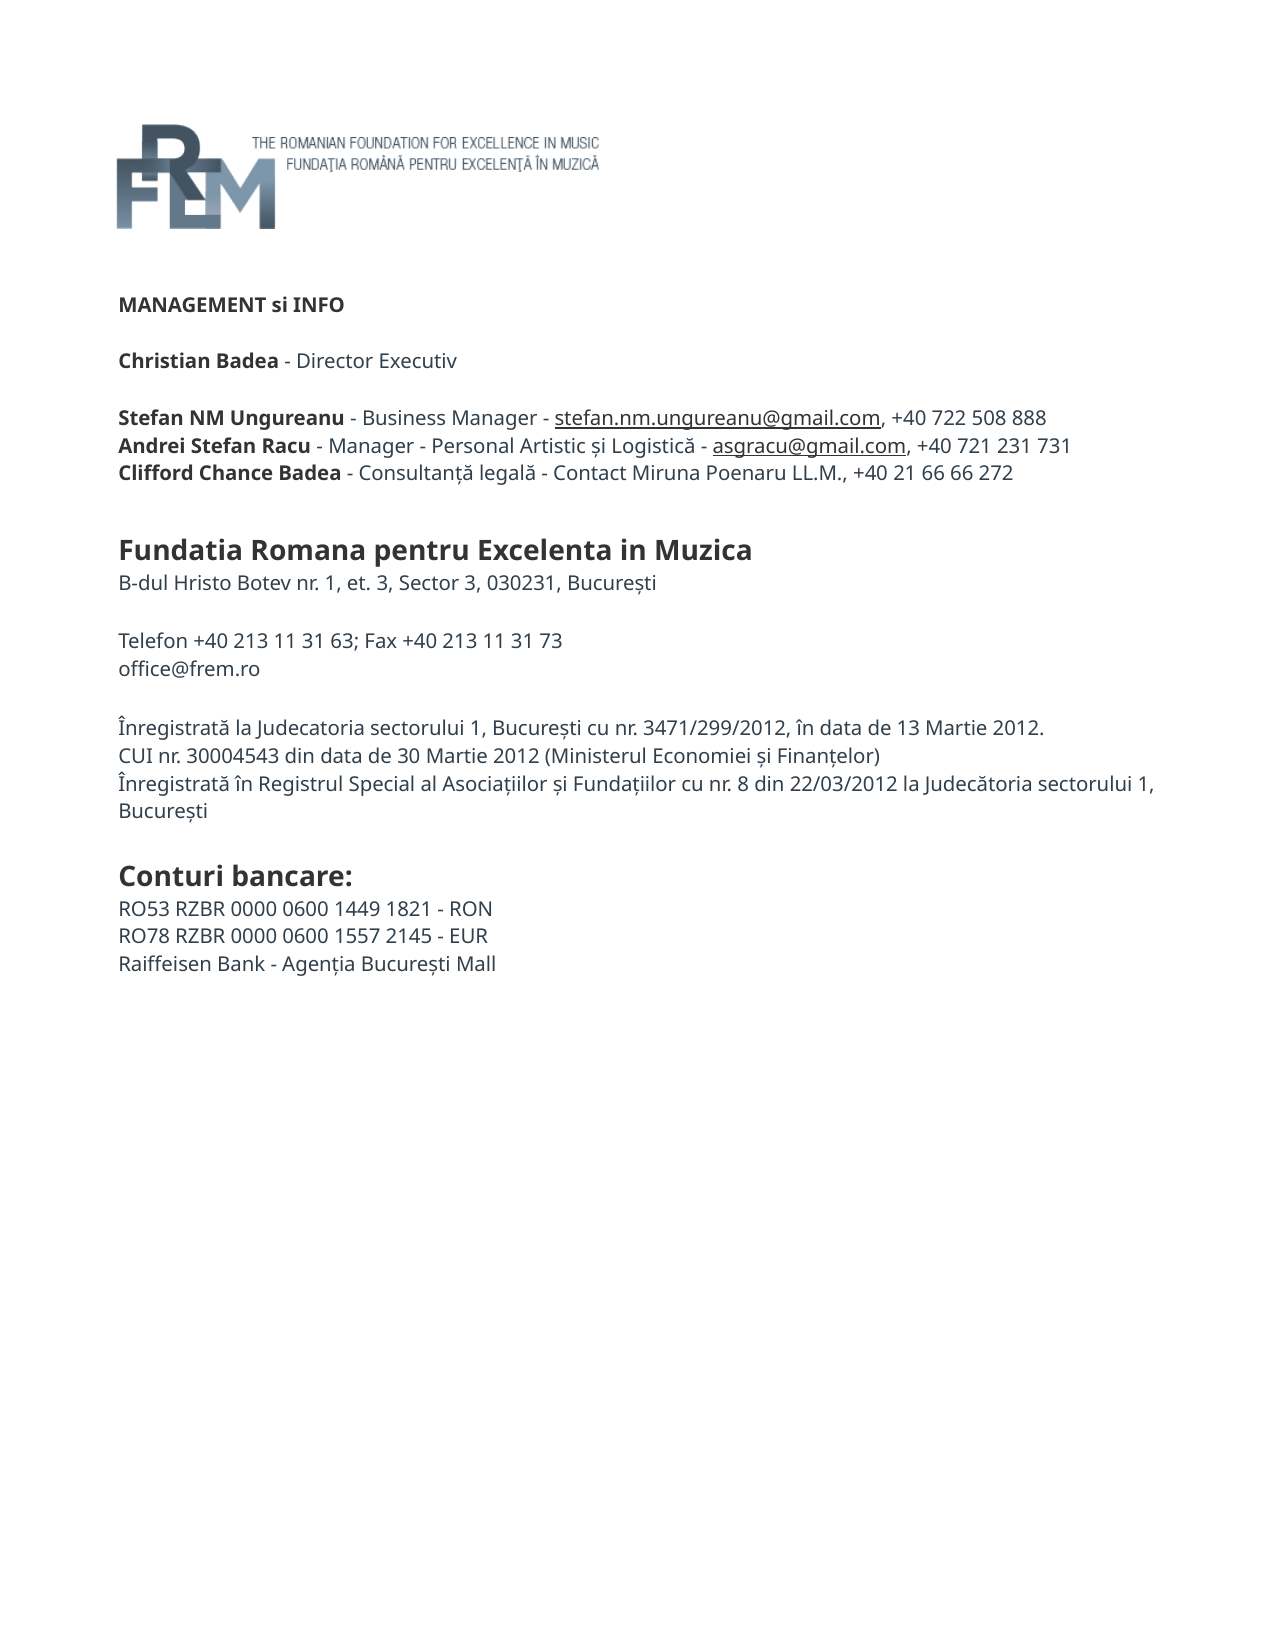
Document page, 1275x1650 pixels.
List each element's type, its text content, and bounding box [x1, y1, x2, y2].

text B-dul Hristo Botev nr. 1, et. 3, Sector 3, 030231, București [118, 568, 1157, 596]
picture [116, 124, 599, 229]
text Clifford Chance Badea - Consultanță legală - Contact Miruna Poenaru LL.M., +40 21 66 66 272 [118, 459, 1157, 487]
text Andrei Stefan Racu - Manager - Personal Artistic și Logistică - asgracu@gmail.com, +40 721 231 731 [118, 431, 1157, 459]
text Înregistrată la Judecatoria sectorului 1, București cu nr. 3471/299/2012, în data de 13 Martie 2012. CUI nr. 30004543 din data de 30 Martie 2012 (Ministerul Economiei și Finanțelor) Înregistrată în Registrul Special al Asociațiilor și Fundațiilor cu nr. 8 din 22/03/2012 la Judecătoria sectorului 1, București [118, 714, 1157, 824]
subtitle Conturi bancare: [118, 856, 1157, 894]
text RO78 RZBR 0000 0600 1557 2145 - EUR [118, 922, 1157, 949]
text MANAGEMENT si INFO [118, 291, 1157, 318]
text Christian Badea - Director Executiv [118, 347, 1157, 375]
text Stefan NM Ungureanu - Business Manager - stefan.nm.ungureanu@gmail.com, +40 722 508 888 [118, 403, 1157, 431]
subtitle Fundatia Romana pentru Excelenta in Muzica [118, 530, 1157, 568]
text Telefon +40 213 11 31 63; Fax +40 213 11 31 73 office@frem.ro [118, 627, 1157, 682]
text RO53 RZBR 0000 0600 1449 1821 - RON [118, 894, 1157, 922]
text Raiffeisen Bank - Agenția București Mall [118, 949, 1157, 977]
